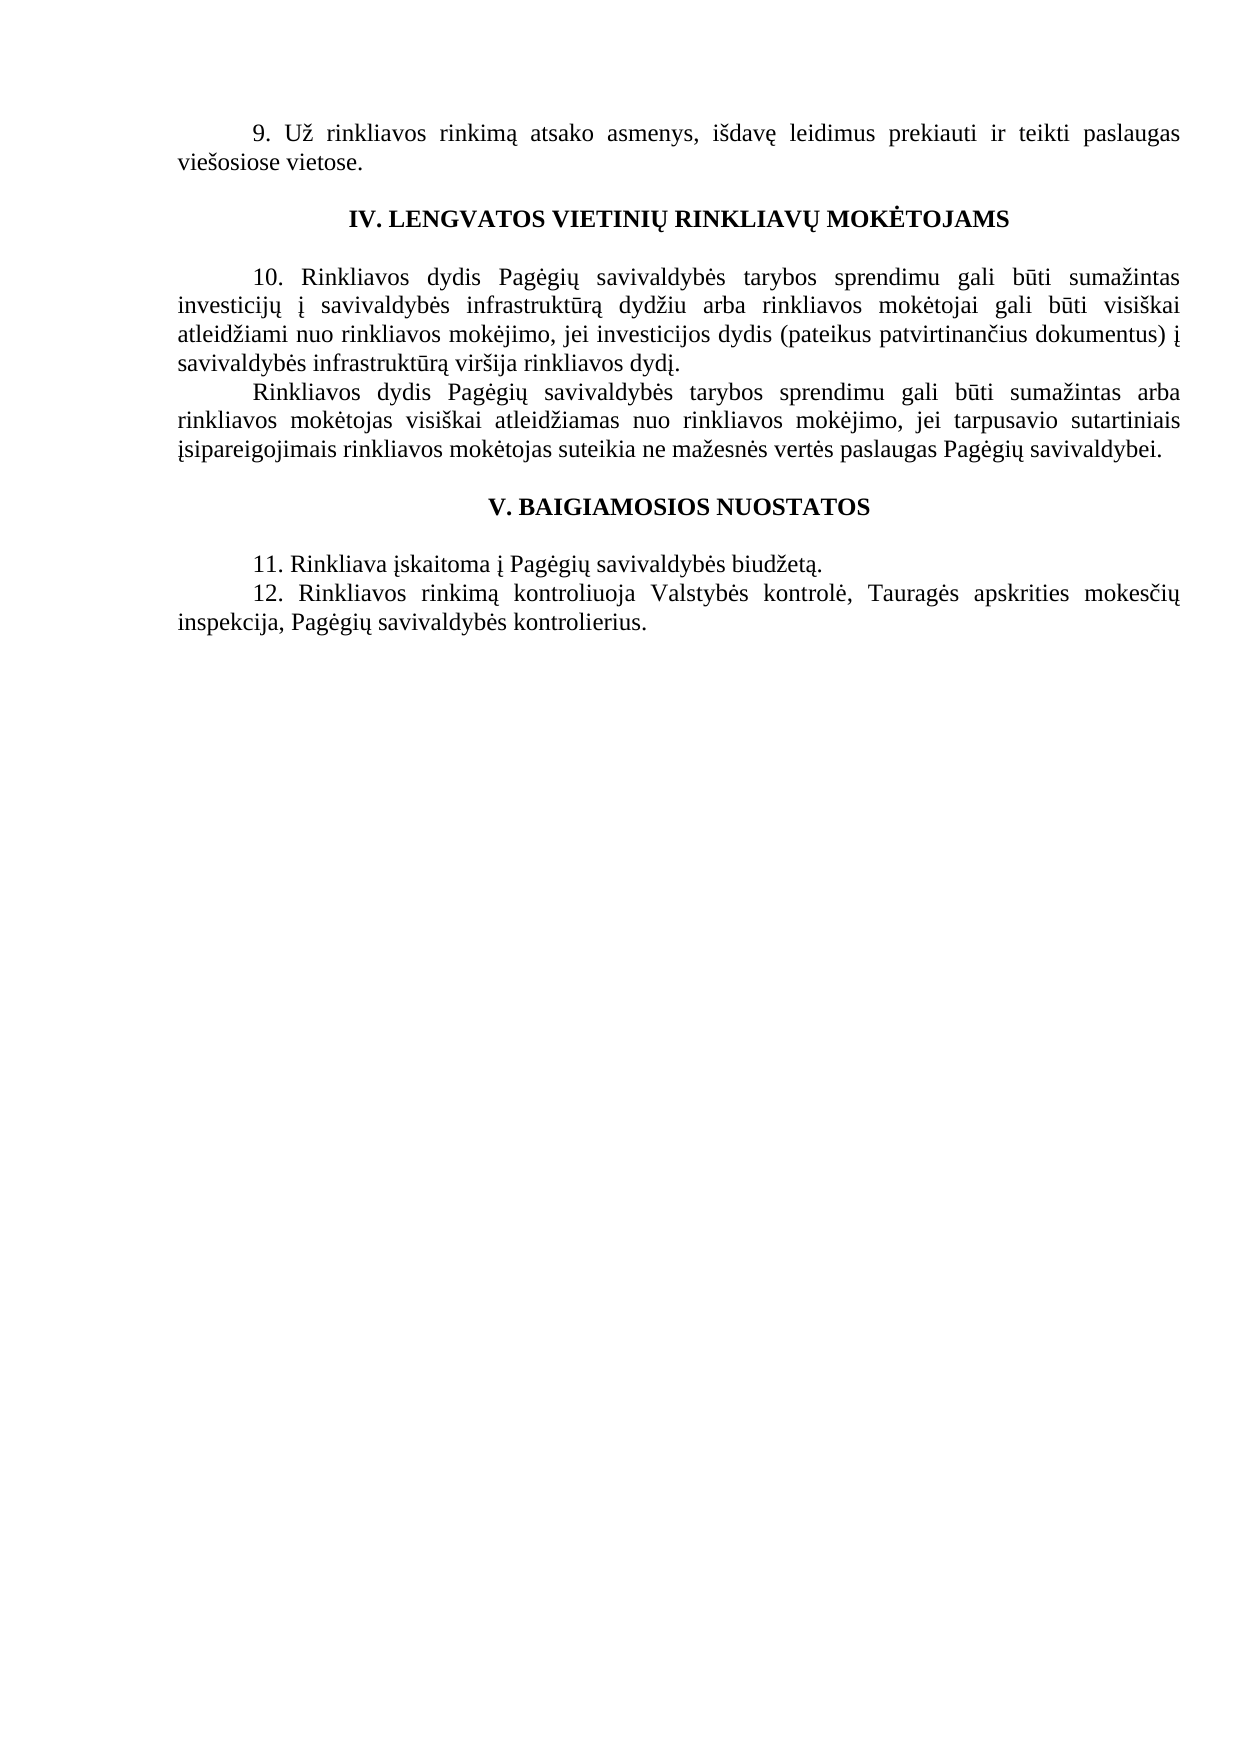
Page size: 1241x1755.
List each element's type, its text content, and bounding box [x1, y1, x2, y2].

text 10. Rinkliavos dydis Pagėgių savivaldybės tarybos sprendimu gali būti sumažintas investicijų į savivaldybės infrastruktūrą dydžiu arba rinkliavos mokėtojai gali būti visiškai atleidžiami nuo rinkliavos mokėjimo, jei investicijos dydis (pateikus patvirtinančius dokumentus) į savivaldybės infrastruktūrą viršija rinkliavos dydį. [177, 262, 1181, 377]
text V. BAIGIAMOSIOS NUOSTATOS [177, 492, 1181, 521]
text IV. LENGVATOS VIETINIŲ RINKLIAVŲ MOKĖTOJAMS [177, 204, 1181, 233]
text 9. Už rinkliavos rinkimą atsako asmenys, išdavę leidimus prekiauti ir teikti paslaugas viešosiose vietose. [177, 118, 1181, 176]
text 12. Rinkliavos rinkimą kontroliuoja Valstybės kontrolė, Tauragės apskrities mokesčių inspekcija, Pagėgių savivaldybės kontrolierius. [177, 578, 1181, 636]
text 11. Rinkliava įskaitoma į Pagėgių savivaldybės biudžetą. [177, 549, 1181, 578]
text Rinkliavos dydis Pagėgių savivaldybės tarybos sprendimu gali būti sumažintas arba rinkliavos mokėtojas visiškai atleidžiamas nuo rinkliavos mokėjimo, jei tarpusavio sutartiniais įsipareigojimais rinkliavos mokėtojas suteikia ne mažesnės vertės paslaugas Pagėgių savivaldybei. [177, 377, 1181, 463]
